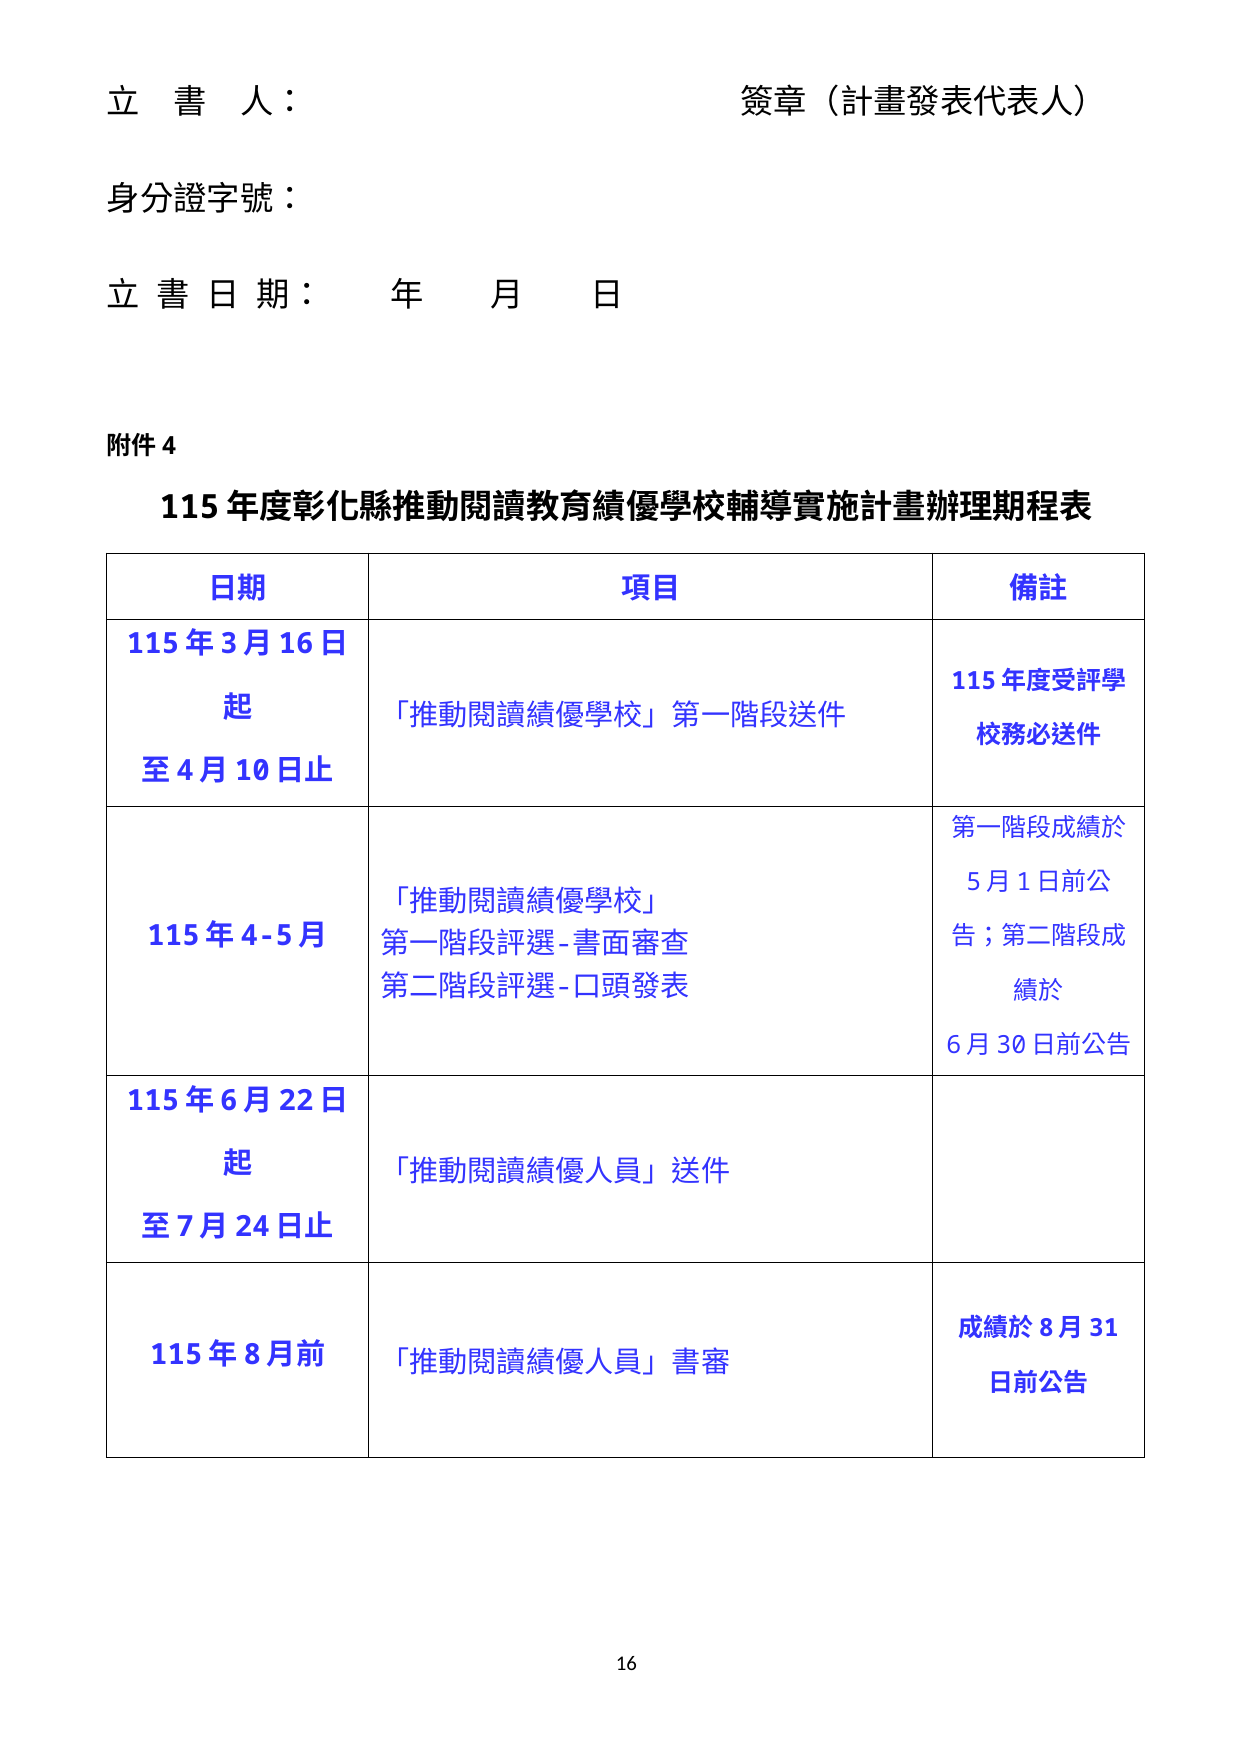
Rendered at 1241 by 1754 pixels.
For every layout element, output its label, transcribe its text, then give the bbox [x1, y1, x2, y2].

table_cell 「推動閱讀績優學校」 第一階段評選-書面審查 第二階段評選-口頭發表 [369, 807, 932, 1075]
table_cell 115年8月前 [107, 1263, 368, 1457]
text 身分證字號： [106, 171, 1146, 220]
table_cell 115年3月16日起 至4月10日止 [107, 620, 368, 806]
table_cell 115年4-5月 [107, 807, 368, 1075]
text 115年度彰化縣推動閱讀教育績優學校輔導實施計畫辦理期程表 [106, 480, 1146, 528]
table_cell 「推動閱讀績優人員」書審 [369, 1263, 932, 1457]
table_cell 「推動閱讀績優學校」第一階段送件 [369, 620, 932, 806]
text 附件4 [106, 425, 1146, 462]
text 立 書 人： 簽章（計畫發表代表人） [106, 75, 1146, 123]
table_cell [933, 1076, 1144, 1262]
table_cell 115年度受評學校務必送件 [933, 620, 1144, 806]
text 立 書 日 期： 年 月 日 [106, 268, 1146, 316]
table_cell 成績於8月31日前公告 [933, 1263, 1144, 1457]
table_cell 115年6月22日起 至7月24日止 [107, 1076, 368, 1262]
table_cell 第一階段成績於 5月1日前公告；第二階段成績於 6月30日前公告 [933, 807, 1144, 1075]
table_header 備註 [933, 554, 1144, 619]
table_cell 「推動閱讀績優人員」送件 [369, 1076, 932, 1262]
table_header 項目 [369, 554, 932, 619]
table_header 日期 [107, 554, 368, 619]
